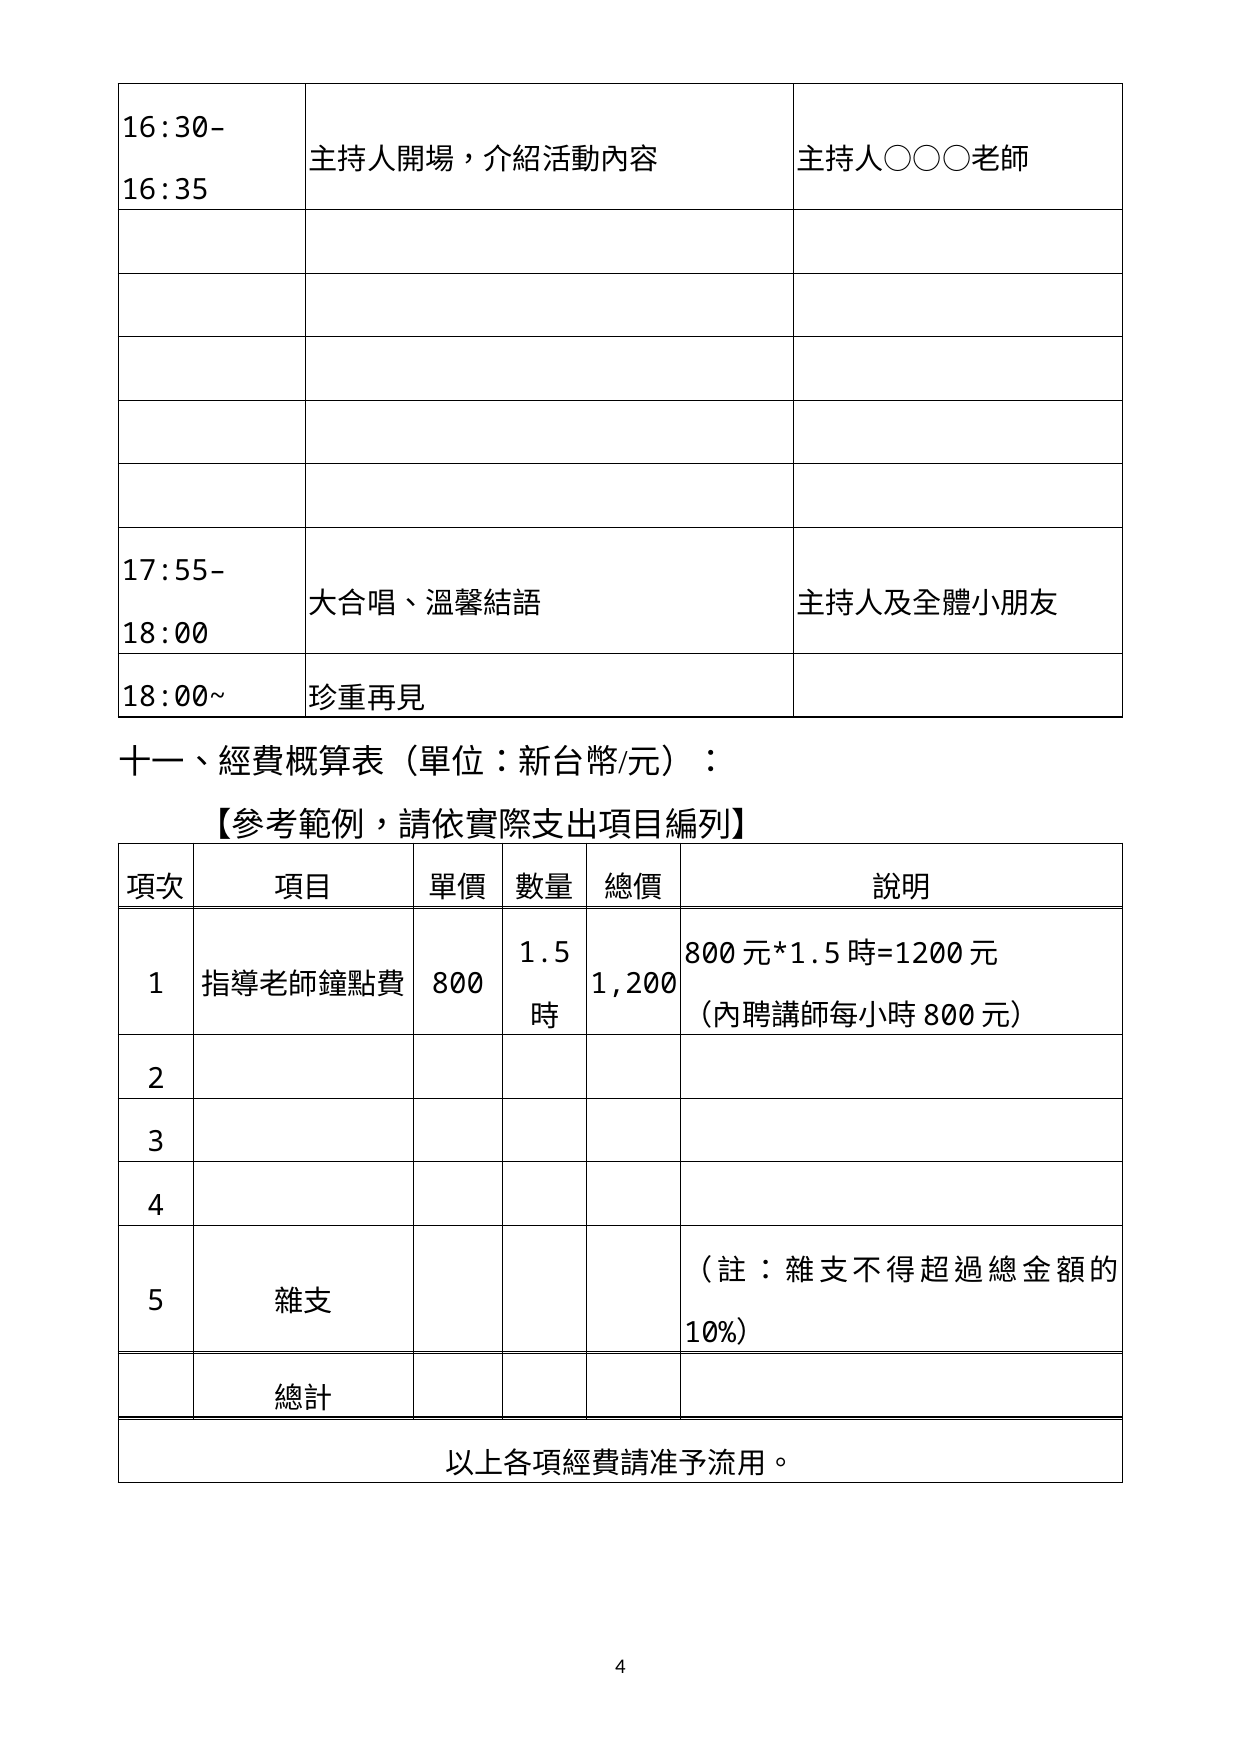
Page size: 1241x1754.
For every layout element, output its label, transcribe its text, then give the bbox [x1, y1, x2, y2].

table_cell 17:55–18:00 [119, 528, 305, 653]
table_header 總價 [587, 844, 680, 906]
table_cell [587, 1162, 680, 1225]
table_cell [503, 1226, 586, 1351]
table_cell （註：雜支不得超過總金額的10%） [681, 1226, 1122, 1351]
table_cell [119, 210, 305, 273]
table_cell [503, 1035, 586, 1098]
table_cell [794, 401, 1122, 463]
table_cell [306, 401, 793, 463]
table_cell [587, 1035, 680, 1098]
table_cell 4 [119, 1162, 193, 1225]
table_header 數量 [503, 844, 586, 906]
table_cell [794, 274, 1122, 336]
table_header 項目 [194, 844, 413, 906]
table_cell 800元*1.5時=1200元 （內聘講師每小時800元） [681, 909, 1122, 1034]
table_cell [681, 1035, 1122, 1098]
table_cell [414, 1162, 502, 1225]
table_cell [414, 1035, 502, 1098]
table_cell 1,200 [587, 909, 680, 1034]
table_cell [587, 1226, 680, 1351]
table_cell 總計 [194, 1354, 413, 1416]
table_cell [794, 210, 1122, 273]
table_cell [794, 464, 1122, 527]
table_cell 1.5時 [503, 909, 586, 1034]
table_cell 主持人開場，介紹活動內容 [306, 84, 793, 209]
table_cell [414, 1099, 502, 1161]
table_cell [503, 1354, 586, 1416]
table_cell [306, 464, 793, 527]
table_cell [119, 1354, 193, 1416]
table_cell 大合唱、溫馨結語 [306, 528, 793, 653]
table_cell [681, 1354, 1122, 1416]
table_cell [194, 1035, 413, 1098]
table_cell [681, 1099, 1122, 1161]
table_cell [194, 1099, 413, 1161]
table_cell [306, 210, 793, 273]
table_cell [414, 1354, 502, 1416]
table_header 說明 [681, 844, 1122, 906]
table_cell [119, 337, 305, 400]
table_cell 3 [119, 1099, 193, 1161]
table_cell [681, 1162, 1122, 1225]
table_cell [587, 1099, 680, 1161]
table_cell [503, 1162, 586, 1225]
table_cell [794, 337, 1122, 400]
table_cell [119, 274, 305, 336]
text 【參考範例，請依實際支出項目編列】 [118, 780, 1122, 842]
table_cell 珍重再見 [306, 654, 793, 716]
table_cell 16:30–16:35 [119, 84, 305, 209]
table_cell 主持人及全體小朋友 [794, 528, 1122, 653]
table_cell 800 [414, 909, 502, 1034]
table_cell [119, 401, 305, 463]
table_cell [414, 1226, 502, 1351]
table_cell [306, 337, 793, 400]
table_cell 雜支 [194, 1226, 413, 1351]
table_cell 以上各項經費請准予流用。 [119, 1420, 1122, 1482]
text 十一、經費概算表（單位：新台幣/元）： [118, 718, 1122, 780]
table_cell [194, 1162, 413, 1225]
table_cell [794, 654, 1122, 716]
table_cell 指導老師鐘點費 [194, 909, 413, 1034]
table_cell [119, 464, 305, 527]
table_cell [503, 1099, 586, 1161]
table_cell 主持人○○○老師 [794, 84, 1122, 209]
table_header 項次 [119, 844, 193, 906]
table_cell 2 [119, 1035, 193, 1098]
table_cell [306, 274, 793, 336]
table_cell 1 [119, 909, 193, 1034]
table_cell 18:00~ [119, 654, 305, 716]
table_header 單價 [414, 844, 502, 906]
table_cell [587, 1354, 680, 1416]
table_cell 5 [119, 1226, 193, 1351]
